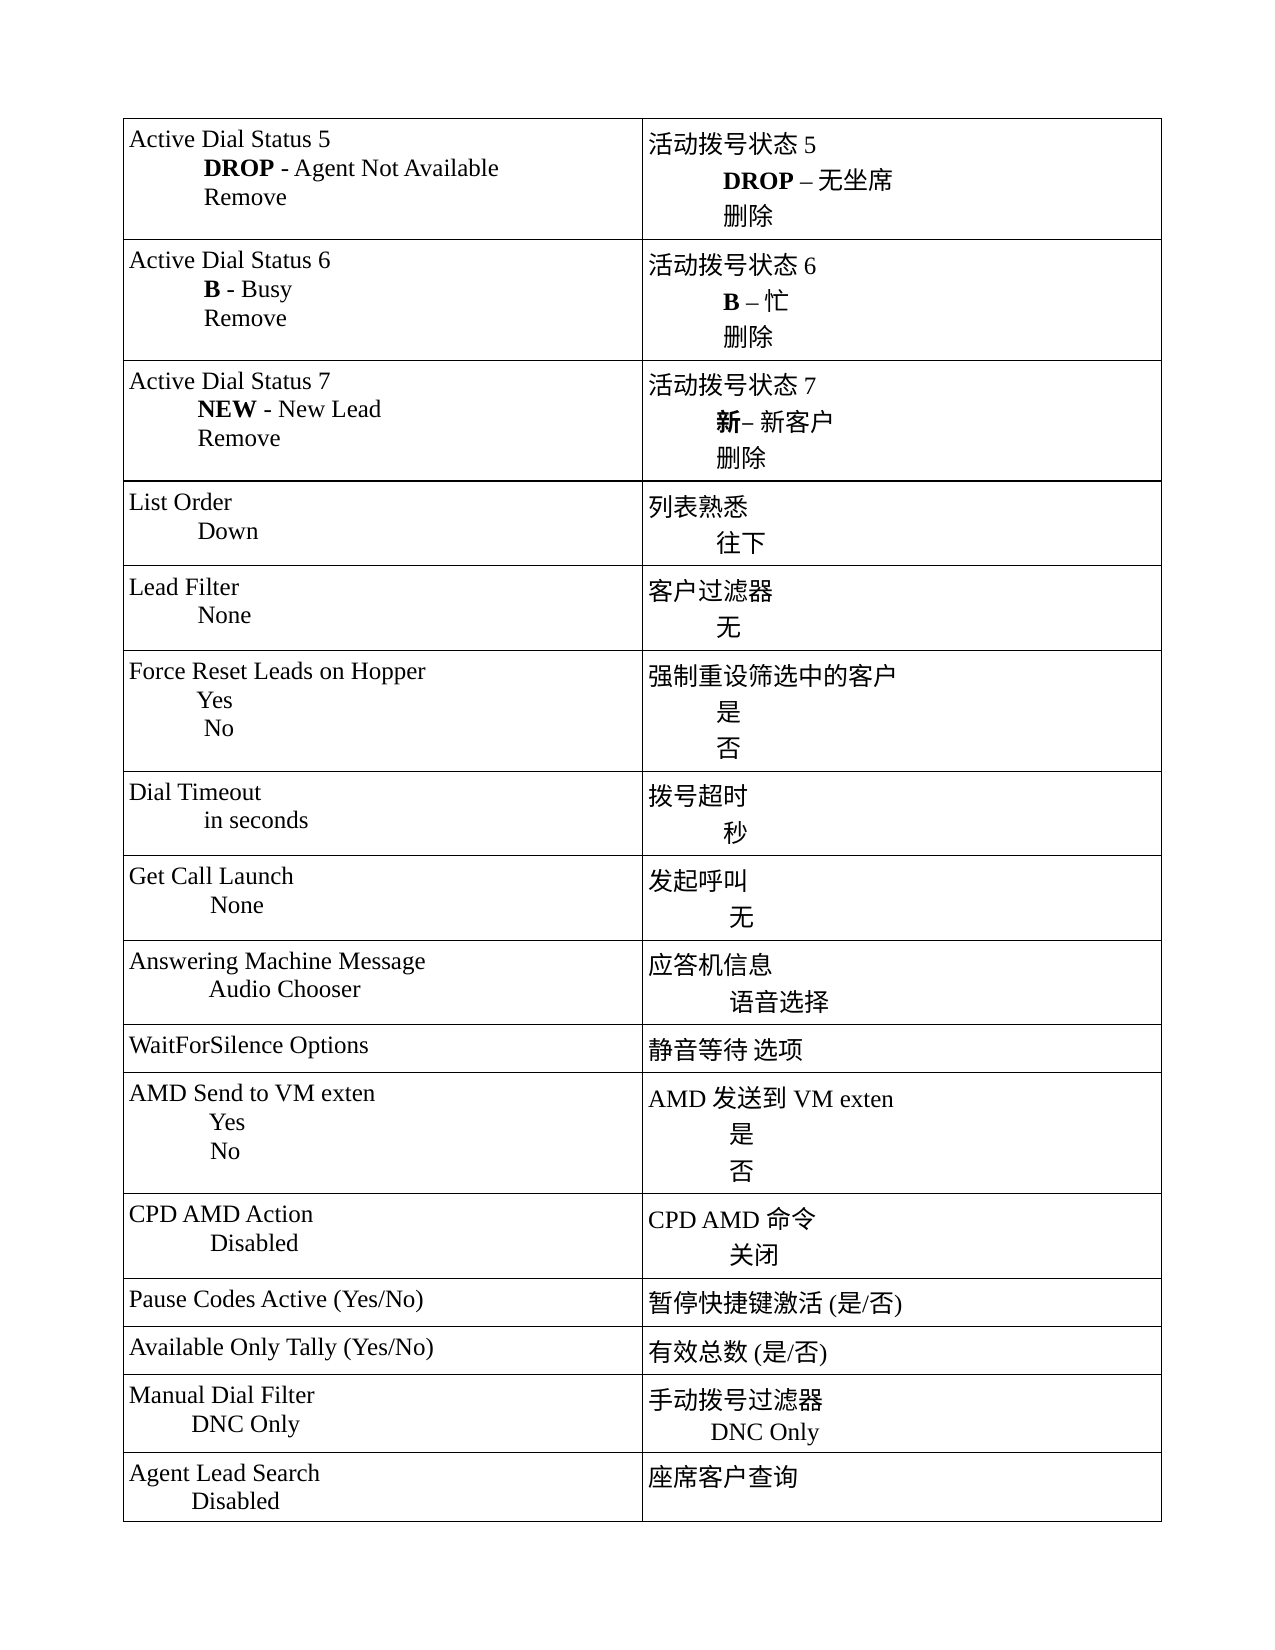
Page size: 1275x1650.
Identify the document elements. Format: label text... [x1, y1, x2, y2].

table_cell 活动拨号状态 7 新– 新客户 删除 [643, 361, 1161, 480]
table_cell CPD AMD Action Disabled [124, 1194, 642, 1277]
table_cell Active Dial Status 7 NEW - New Lead Remove [124, 361, 642, 480]
table_cell Answering Machine Message Audio Chooser [124, 941, 642, 1024]
table_header Available Only Tally (Yes/No) [124, 1327, 642, 1374]
table_cell 应答机信息 语音选择 [643, 941, 1161, 1024]
table_header 列表熟悉 往下 [643, 482, 1161, 565]
table_cell Lead Filter None [124, 566, 642, 650]
table_cell Active Dial Status 5 DROP - Agent Not Available Remove [124, 119, 642, 239]
table_cell Force Reset Leads on Hopper Yes No [124, 651, 642, 771]
table_cell AMD Send to VM exten Yes No [124, 1073, 642, 1193]
table_cell AMD 发送到 VM exten 是 否 [643, 1073, 1161, 1193]
table_cell 活动拨号状态 5 DROP – 无坐席 删除 [643, 119, 1161, 239]
table_cell Dial Timeout in seconds [124, 772, 642, 855]
table_cell Get Call Launch None [124, 856, 642, 939]
table_cell 活动拨号状态 6 B – 忙 删除 [643, 240, 1161, 359]
table_cell Pause Codes Active (Yes/No) [124, 1279, 642, 1326]
table_cell 发起呼叫 无 [643, 856, 1161, 939]
table_cell 手动拨号过滤器 DNC Only [643, 1375, 1161, 1451]
table_cell 强制重设筛选中的客户 是 否 [643, 651, 1161, 771]
table_header 有效总数 (是/否) [643, 1327, 1161, 1374]
table_cell 客户过滤器 无 [643, 566, 1161, 650]
table_cell 暂停快捷键激活 (是/否) [643, 1279, 1161, 1326]
table_cell 座席客户查询 [643, 1453, 1161, 1521]
table_header List Order Down [124, 482, 642, 565]
table_cell CPD AMD 命令 关闭 [643, 1194, 1161, 1277]
table_cell Manual Dial Filter DNC Only [124, 1375, 642, 1451]
table_cell Agent Lead Search Disabled [124, 1453, 642, 1521]
table_cell Active Dial Status 6 B - Busy Remove [124, 240, 642, 359]
table_cell 静音等待 选项 [643, 1025, 1161, 1072]
table_cell 拨号超时 秒 [643, 772, 1161, 855]
table_cell WaitForSilence Options [124, 1025, 642, 1072]
